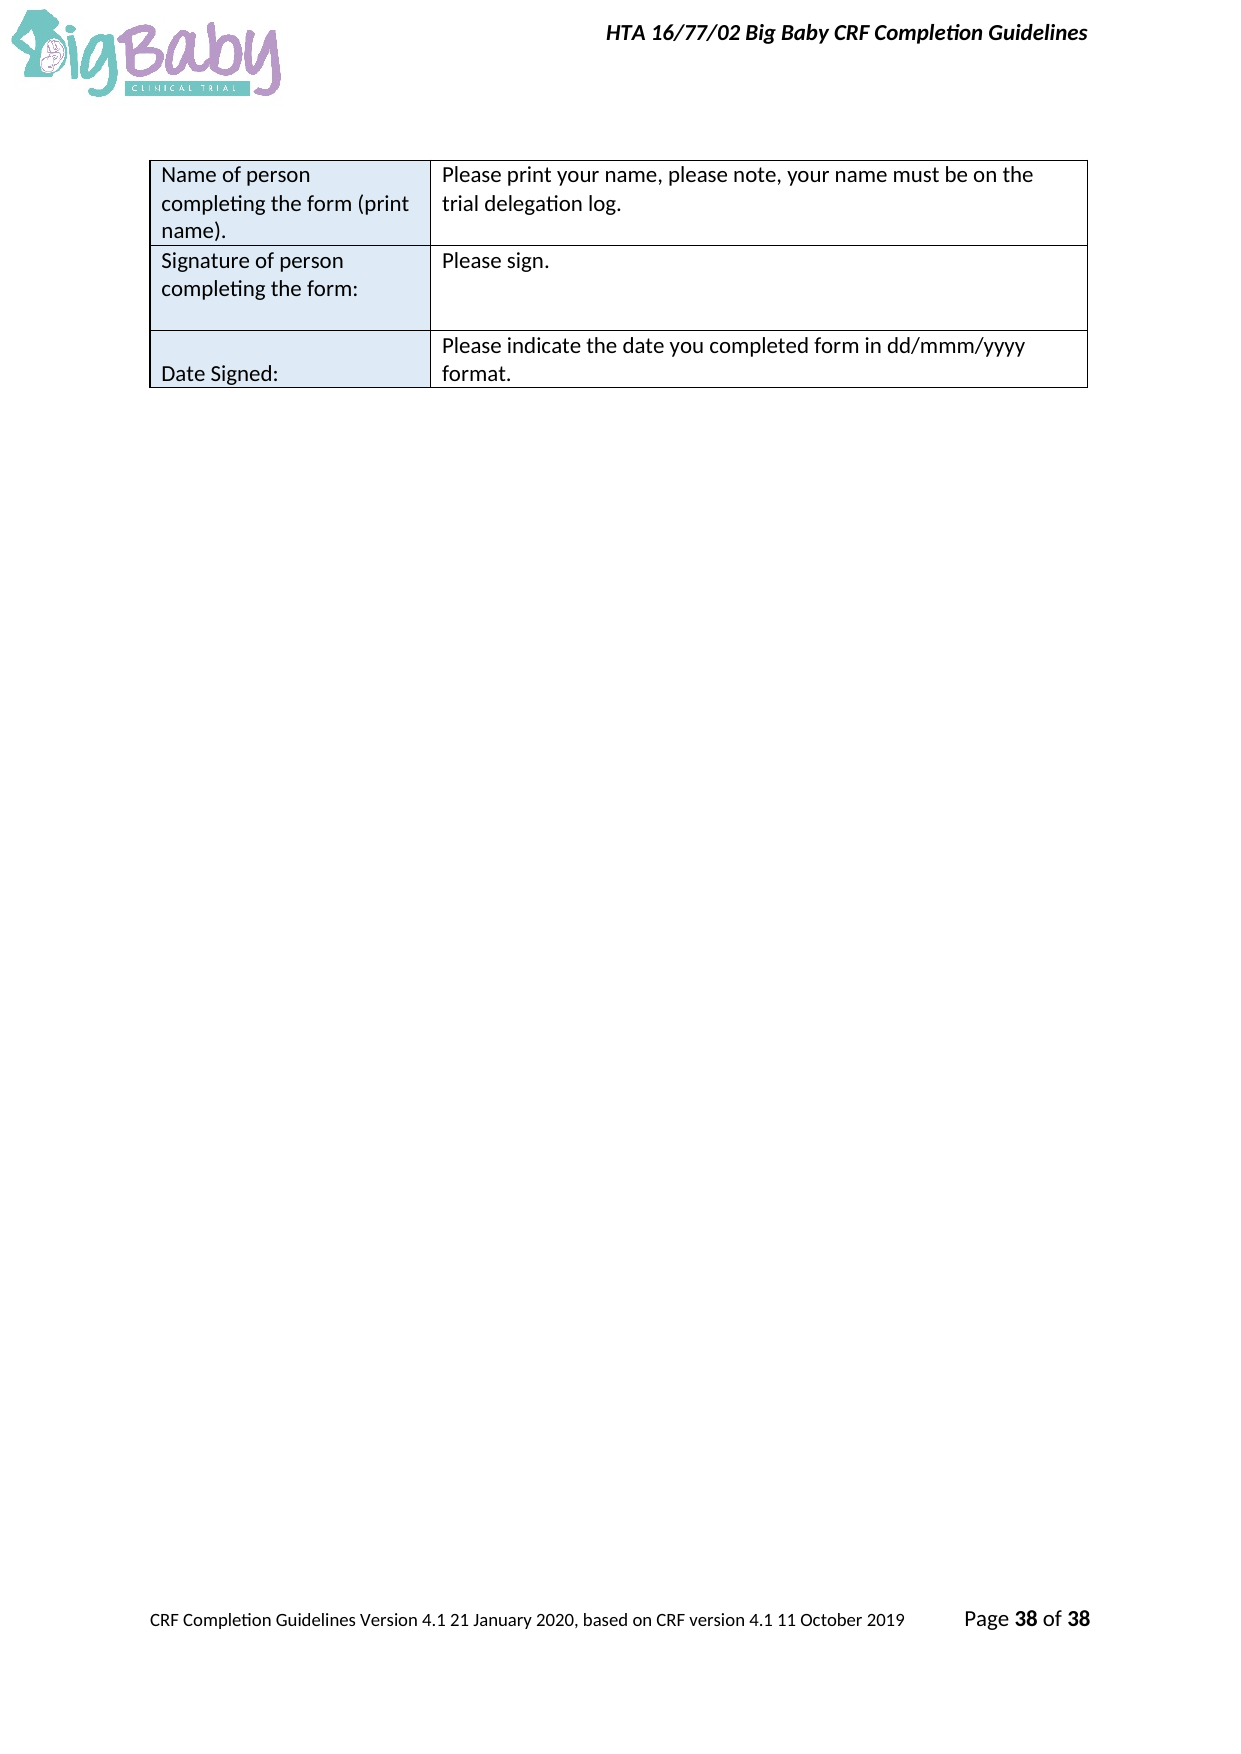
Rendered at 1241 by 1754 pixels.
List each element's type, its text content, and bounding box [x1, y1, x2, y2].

table_header [1173, 160, 1177, 245]
table_header Name of person completing the form (print name). [151, 161, 430, 245]
table_header [1168, 160, 1172, 245]
table_header [66, 160, 70, 245]
table_cell [1173, 330, 1177, 387]
table_header [1088, 160, 1168, 245]
table_cell [70, 245, 149, 330]
table_cell [1088, 245, 1168, 330]
table_cell [66, 330, 70, 387]
table_cell [1088, 330, 1168, 387]
table_cell Please indicate the date you completed form in dd/mmm/yyyy format. [431, 331, 1087, 387]
table_cell [70, 330, 149, 387]
table_cell Date Signed: [151, 331, 430, 387]
table_cell Signature of person completing the form: [151, 246, 430, 330]
table_cell [1168, 245, 1172, 330]
table_cell [1168, 330, 1172, 387]
table_cell [66, 245, 70, 330]
table_cell [1173, 245, 1177, 330]
table_header [70, 160, 149, 245]
table_cell Please sign. [431, 246, 1087, 330]
table_header Please print your name, please note, your name must be on the trial delegation log. [431, 161, 1087, 245]
